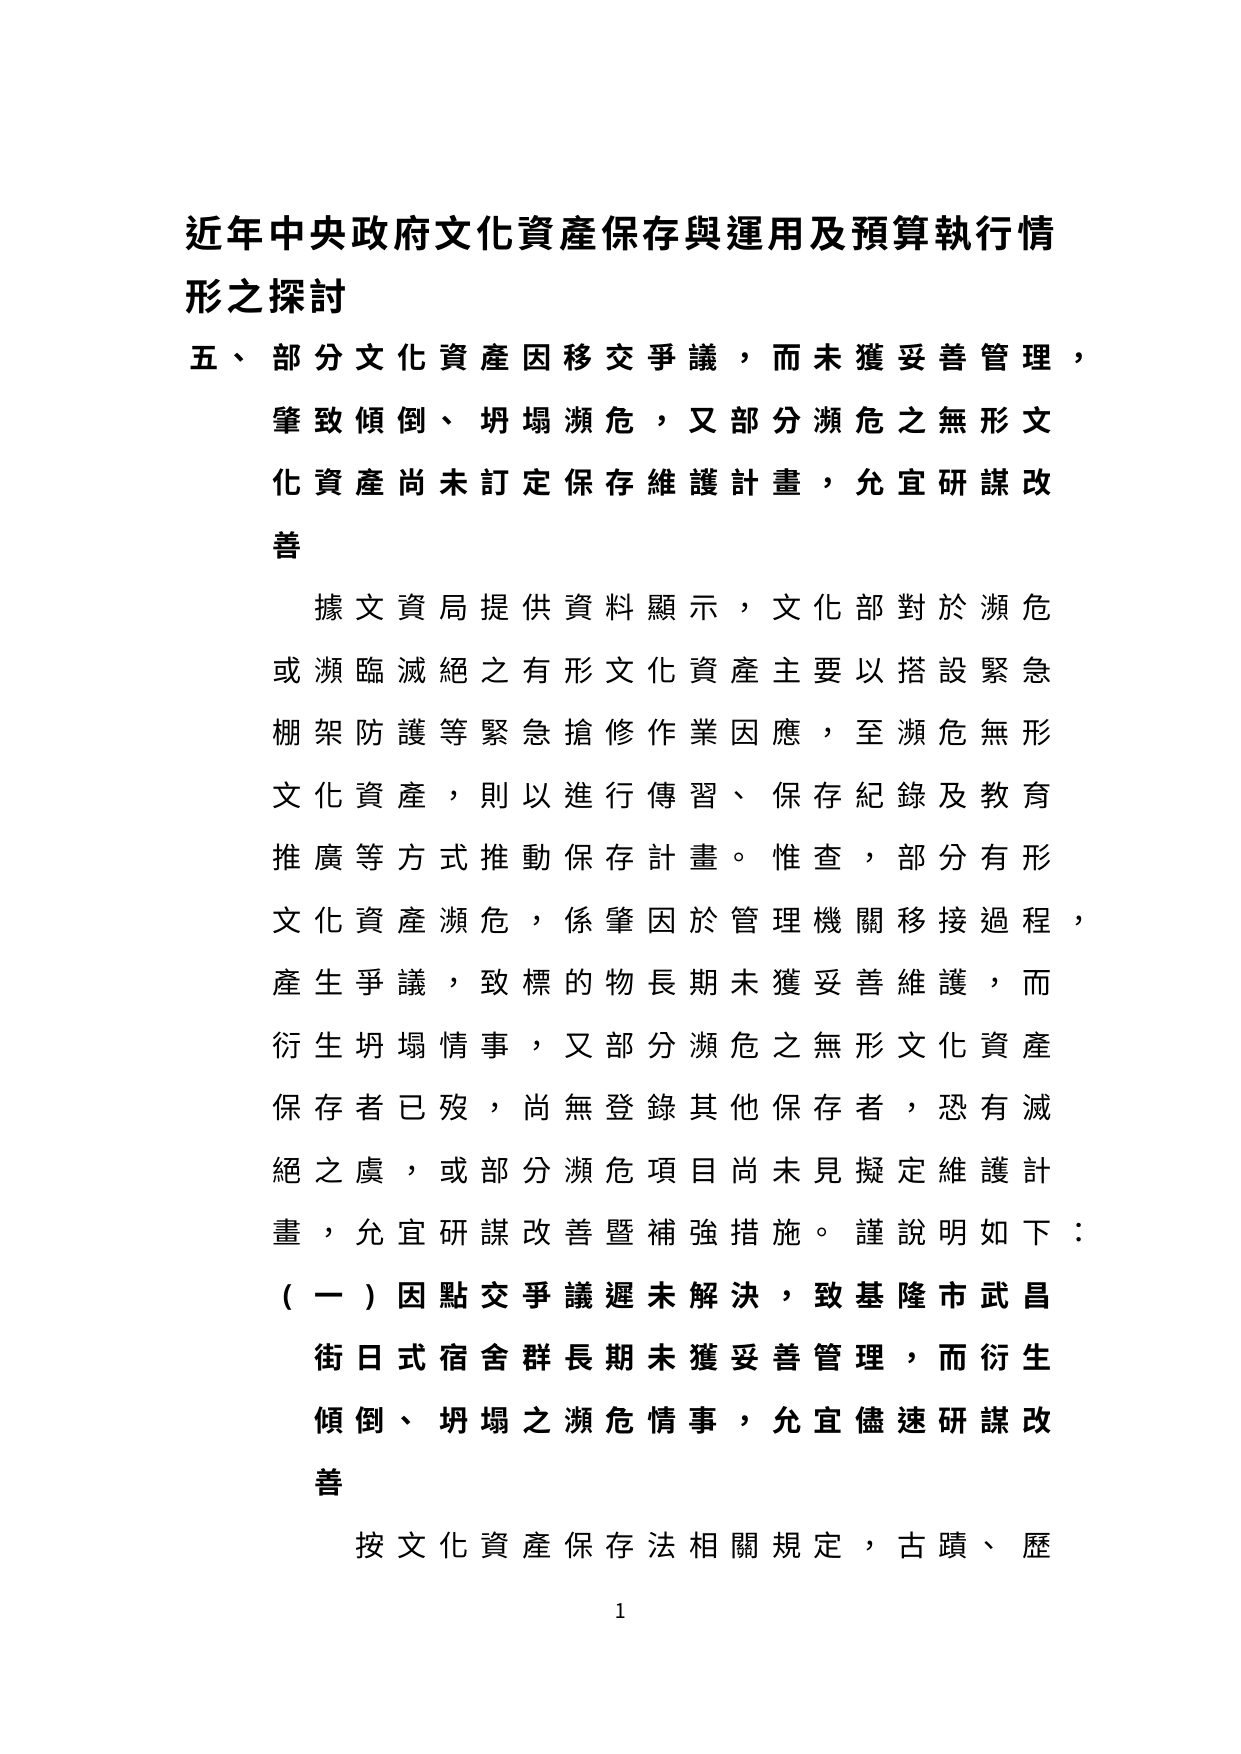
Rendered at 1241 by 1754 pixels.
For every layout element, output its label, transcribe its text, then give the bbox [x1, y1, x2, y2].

text (一)因點交爭議遲未解決，致基隆市武昌街日式宿舍群長期未獲妥善管理，而衍生傾倒、坍塌之瀕危情事，允宜儘速研謀改善 [242, 1252, 1058, 1502]
text 據文資局提供資料顯示，文化部對於瀕危或瀕臨滅絕之有形文化資產主要以搭設緊急棚架防護等緊急搶修作業因應，至瀕危無形文化資產，則以進行傳習、保存紀錄及教育推廣等方式推動保存計畫。惟查，部分有形文化資產瀕危，係肇因於管理機關移接過程，產生爭議，致標的物長期未獲妥善維護，而衍生坍塌情事，又部分瀕危之無形文化資產保存者已歿，尚無登錄其他保存者，恐有滅絕之虞，或部分瀕危項目尚未見擬定維護計畫，允宜研謀改善暨補強措施。謹說明如下： [242, 564, 1058, 1252]
text 近年中央政府文化資產保存與運用及預算執行情形之探討 [183, 189, 1058, 314]
text 五、部分文化資產因移交爭議，而未獲妥善管理，肇致傾倒、坍塌瀕危，又部分瀕危之無形文化資產尚未訂定保存維護計畫，允宜研謀改善 [183, 314, 1058, 564]
text 按文化資產保存法相關規定，古蹟、歷 [271, 1502, 1058, 1564]
